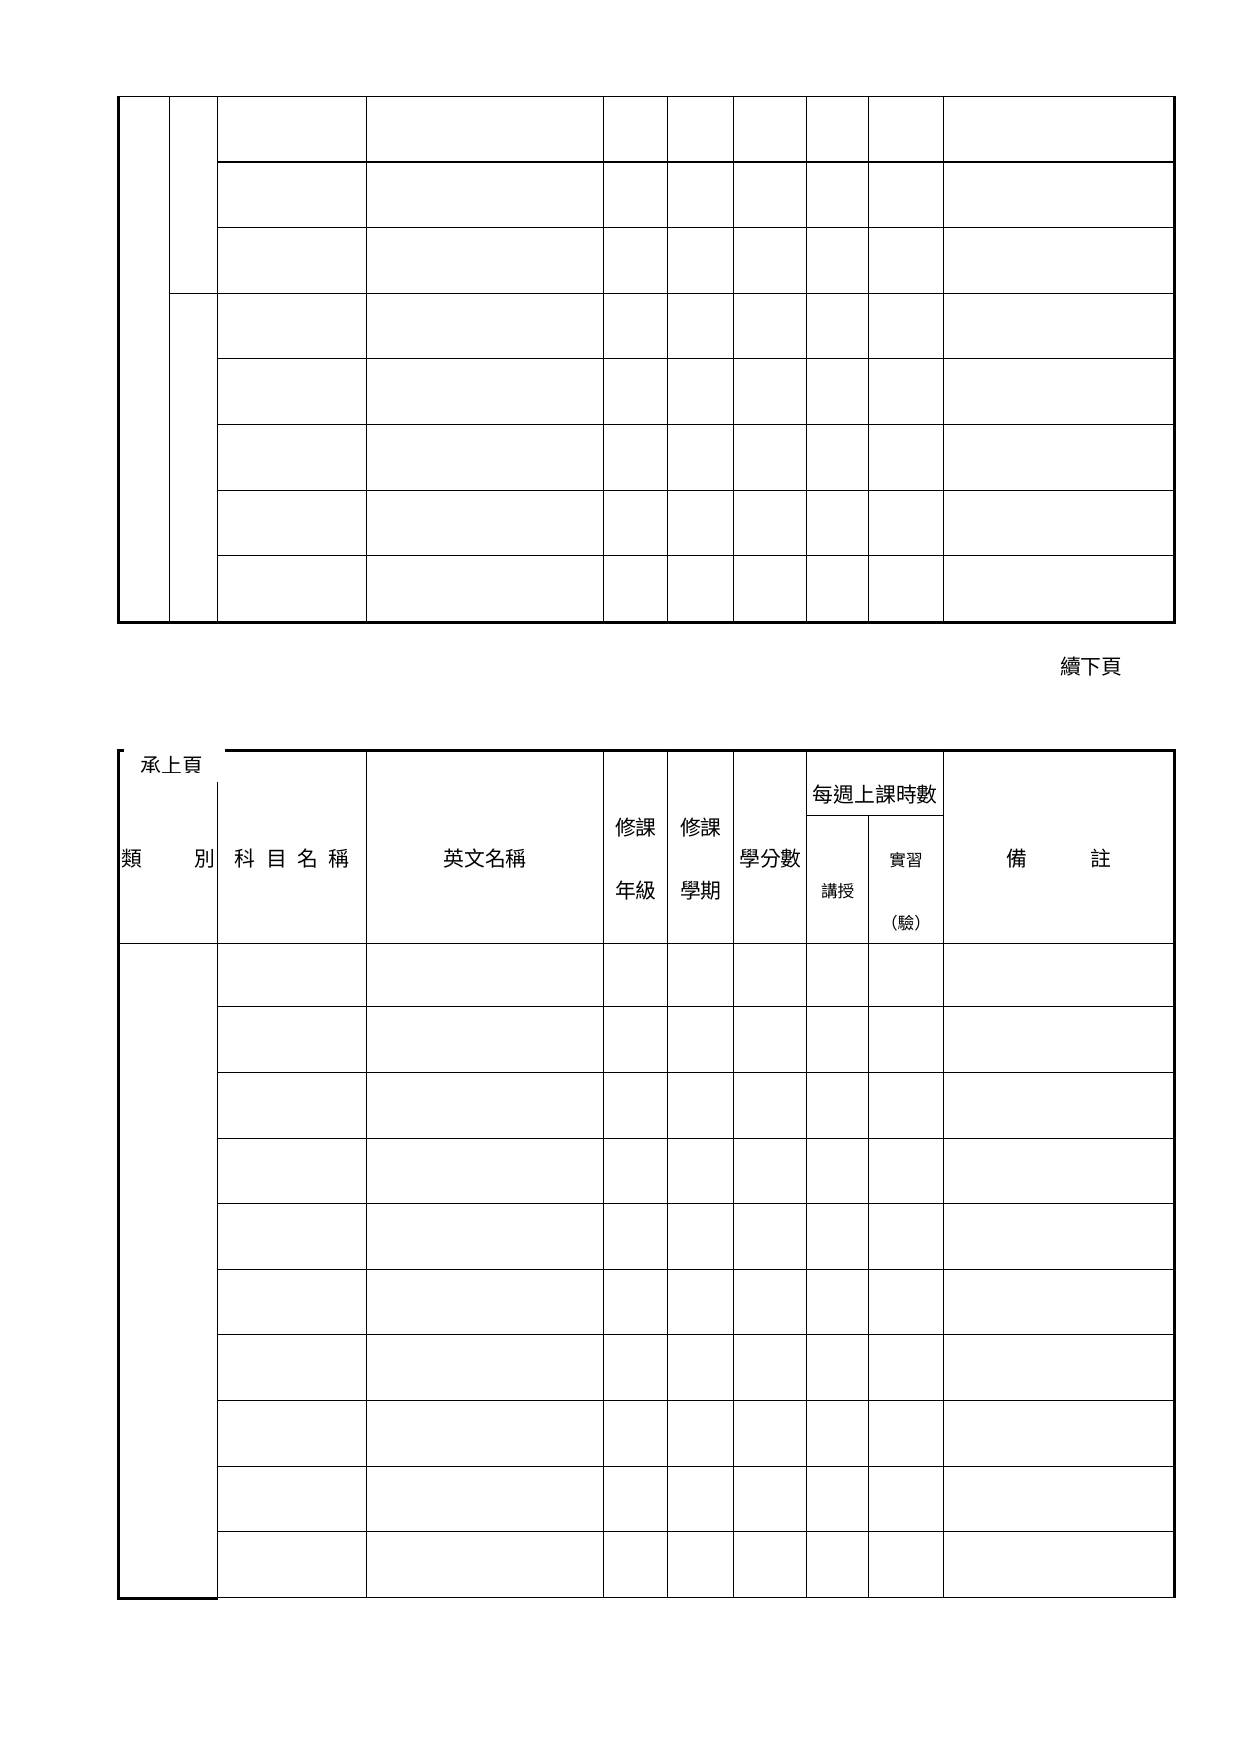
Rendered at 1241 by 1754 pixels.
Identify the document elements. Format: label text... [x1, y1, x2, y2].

table_cell [367, 944, 603, 1006]
table_cell [367, 1335, 603, 1400]
table_cell [367, 1467, 603, 1531]
table_cell [944, 1467, 1173, 1531]
table_cell [668, 294, 733, 358]
table_cell [668, 1467, 733, 1531]
table_header 每週上課時數 [807, 752, 943, 814]
table_cell [170, 97, 217, 293]
table_cell [218, 294, 366, 358]
table_cell [944, 1073, 1173, 1137]
table_cell [218, 1073, 366, 1137]
table_cell [869, 1204, 943, 1269]
table_cell [367, 228, 603, 293]
table_cell [869, 556, 943, 621]
table_cell [367, 359, 603, 424]
table_cell [944, 163, 1173, 227]
table_cell [734, 1204, 806, 1269]
table_cell [604, 1532, 667, 1597]
table_cell [807, 1204, 868, 1269]
table_cell [807, 1073, 868, 1137]
table_cell [604, 944, 667, 1006]
table_cell [367, 1073, 603, 1137]
table_cell [869, 1073, 943, 1137]
table_cell [944, 359, 1173, 424]
table_cell [218, 228, 366, 293]
table_cell [668, 556, 733, 621]
table_cell [869, 1139, 943, 1203]
table_cell [120, 97, 169, 621]
table_cell [367, 1532, 603, 1597]
table_cell [807, 491, 868, 555]
table_cell [807, 163, 868, 227]
table_cell [367, 556, 603, 621]
table_cell [869, 1270, 943, 1334]
table_cell [668, 97, 733, 161]
table_cell [944, 97, 1173, 161]
table_cell [367, 491, 603, 555]
table_cell [944, 1270, 1173, 1334]
table_cell [944, 1532, 1173, 1597]
table_cell [734, 1007, 806, 1072]
table_cell [869, 97, 943, 161]
text 續下頁 [118, 624, 1122, 686]
table_cell [604, 97, 667, 161]
table_cell [668, 1335, 733, 1400]
table_cell [668, 1007, 733, 1072]
table_header 類 別 [126, 746, 223, 780]
table_cell [367, 294, 603, 358]
table_cell 實習（驗） [869, 816, 943, 943]
table_cell [668, 1532, 733, 1597]
table_cell [944, 1204, 1173, 1269]
table_cell [734, 944, 806, 1006]
table_cell [367, 1401, 603, 1466]
table_cell [807, 1270, 868, 1334]
table_cell [604, 1467, 667, 1531]
table_cell [944, 556, 1173, 621]
table_cell [869, 1335, 943, 1400]
table_cell [734, 556, 806, 621]
table_cell [604, 1007, 667, 1072]
table_cell [367, 97, 603, 161]
table_cell [668, 425, 733, 489]
table_header 修課 學期 [668, 752, 733, 943]
table_cell [734, 1467, 806, 1531]
table_cell [604, 425, 667, 489]
table_cell [807, 1335, 868, 1400]
table_header 英文名稱 [367, 752, 603, 943]
table_cell [668, 1270, 733, 1334]
table_cell [668, 944, 733, 1006]
table_cell [944, 1335, 1173, 1400]
table_cell [734, 163, 806, 227]
table_cell [869, 1007, 943, 1072]
table_cell [367, 425, 603, 489]
table_cell [944, 1401, 1173, 1466]
table_cell [734, 1335, 806, 1400]
table_cell [604, 1401, 667, 1466]
table_cell [367, 1007, 603, 1072]
table_header 備 註 [944, 752, 1173, 943]
table_cell [869, 163, 943, 227]
table_cell [869, 359, 943, 424]
table_cell [807, 425, 868, 489]
table_cell [218, 97, 366, 161]
table_header 修課 年級 [604, 752, 667, 943]
table_cell [807, 944, 868, 1006]
table_cell 講授 [807, 816, 868, 943]
table_cell [734, 491, 806, 555]
table_cell [807, 228, 868, 293]
table_cell [604, 1270, 667, 1334]
table_cell [668, 1073, 733, 1137]
table_cell [668, 228, 733, 293]
table_cell [604, 1139, 667, 1203]
table_cell [944, 294, 1173, 358]
table_cell [807, 1139, 868, 1203]
table_cell [807, 556, 868, 621]
table_cell [807, 359, 868, 424]
table_cell [734, 97, 806, 161]
table_cell [944, 425, 1173, 489]
table_cell [869, 491, 943, 555]
table_cell [604, 163, 667, 227]
table_cell [944, 1007, 1173, 1072]
table_cell [869, 944, 943, 1006]
table_cell [218, 1467, 366, 1531]
table_cell [218, 944, 366, 1006]
table_cell [668, 1204, 733, 1269]
table_cell [734, 1139, 806, 1203]
table_cell [734, 1073, 806, 1137]
table_cell [367, 1270, 603, 1334]
table_header 科 目 名 稱 [218, 752, 366, 943]
table_cell [367, 1139, 603, 1203]
table_cell [604, 1204, 667, 1269]
table_cell [604, 1335, 667, 1400]
table_cell [604, 556, 667, 621]
table_cell [367, 1204, 603, 1269]
table_cell [869, 1401, 943, 1466]
table_cell [807, 294, 868, 358]
table_cell [218, 359, 366, 424]
table_cell [367, 163, 603, 227]
table_cell [807, 1401, 868, 1466]
table_cell [869, 425, 943, 489]
table_cell [944, 1139, 1173, 1203]
table_cell [807, 1007, 868, 1072]
table_cell [869, 1532, 943, 1597]
table_cell [734, 1401, 806, 1466]
table_cell [807, 1532, 868, 1597]
table_cell [734, 294, 806, 358]
table_cell [668, 1401, 733, 1466]
table_cell [604, 359, 667, 424]
table_cell [734, 1532, 806, 1597]
table_cell [734, 425, 806, 489]
table_cell [604, 491, 667, 555]
table_cell [869, 228, 943, 293]
table_cell [807, 1467, 868, 1531]
table_cell [807, 97, 868, 161]
table_cell [604, 1073, 667, 1137]
table_cell [869, 294, 943, 358]
table_cell [218, 1007, 366, 1072]
table_cell [218, 1335, 366, 1400]
table_cell [668, 163, 733, 227]
table_cell [604, 294, 667, 358]
table_cell [218, 163, 366, 227]
table_cell 自 由 選 修 學 分 [120, 944, 217, 1597]
table_cell [668, 491, 733, 555]
table_cell [170, 294, 217, 621]
table_cell [218, 1270, 366, 1334]
table_cell [218, 1139, 366, 1203]
table_cell [944, 491, 1173, 555]
table_cell [944, 944, 1173, 1006]
table_cell [218, 1204, 366, 1269]
table_cell [218, 556, 366, 621]
table_cell [218, 491, 366, 555]
table_cell [734, 1270, 806, 1334]
table_cell [734, 359, 806, 424]
table_cell [668, 1139, 733, 1203]
table_cell [218, 1401, 366, 1466]
table_cell [668, 359, 733, 424]
table_cell [734, 228, 806, 293]
table_cell [604, 228, 667, 293]
table_header 學分數 [734, 752, 806, 943]
table_cell [869, 1467, 943, 1531]
table_cell [218, 1532, 366, 1597]
table_cell [944, 228, 1173, 293]
table_cell [218, 425, 366, 489]
table_header 類 別 [120, 752, 217, 943]
